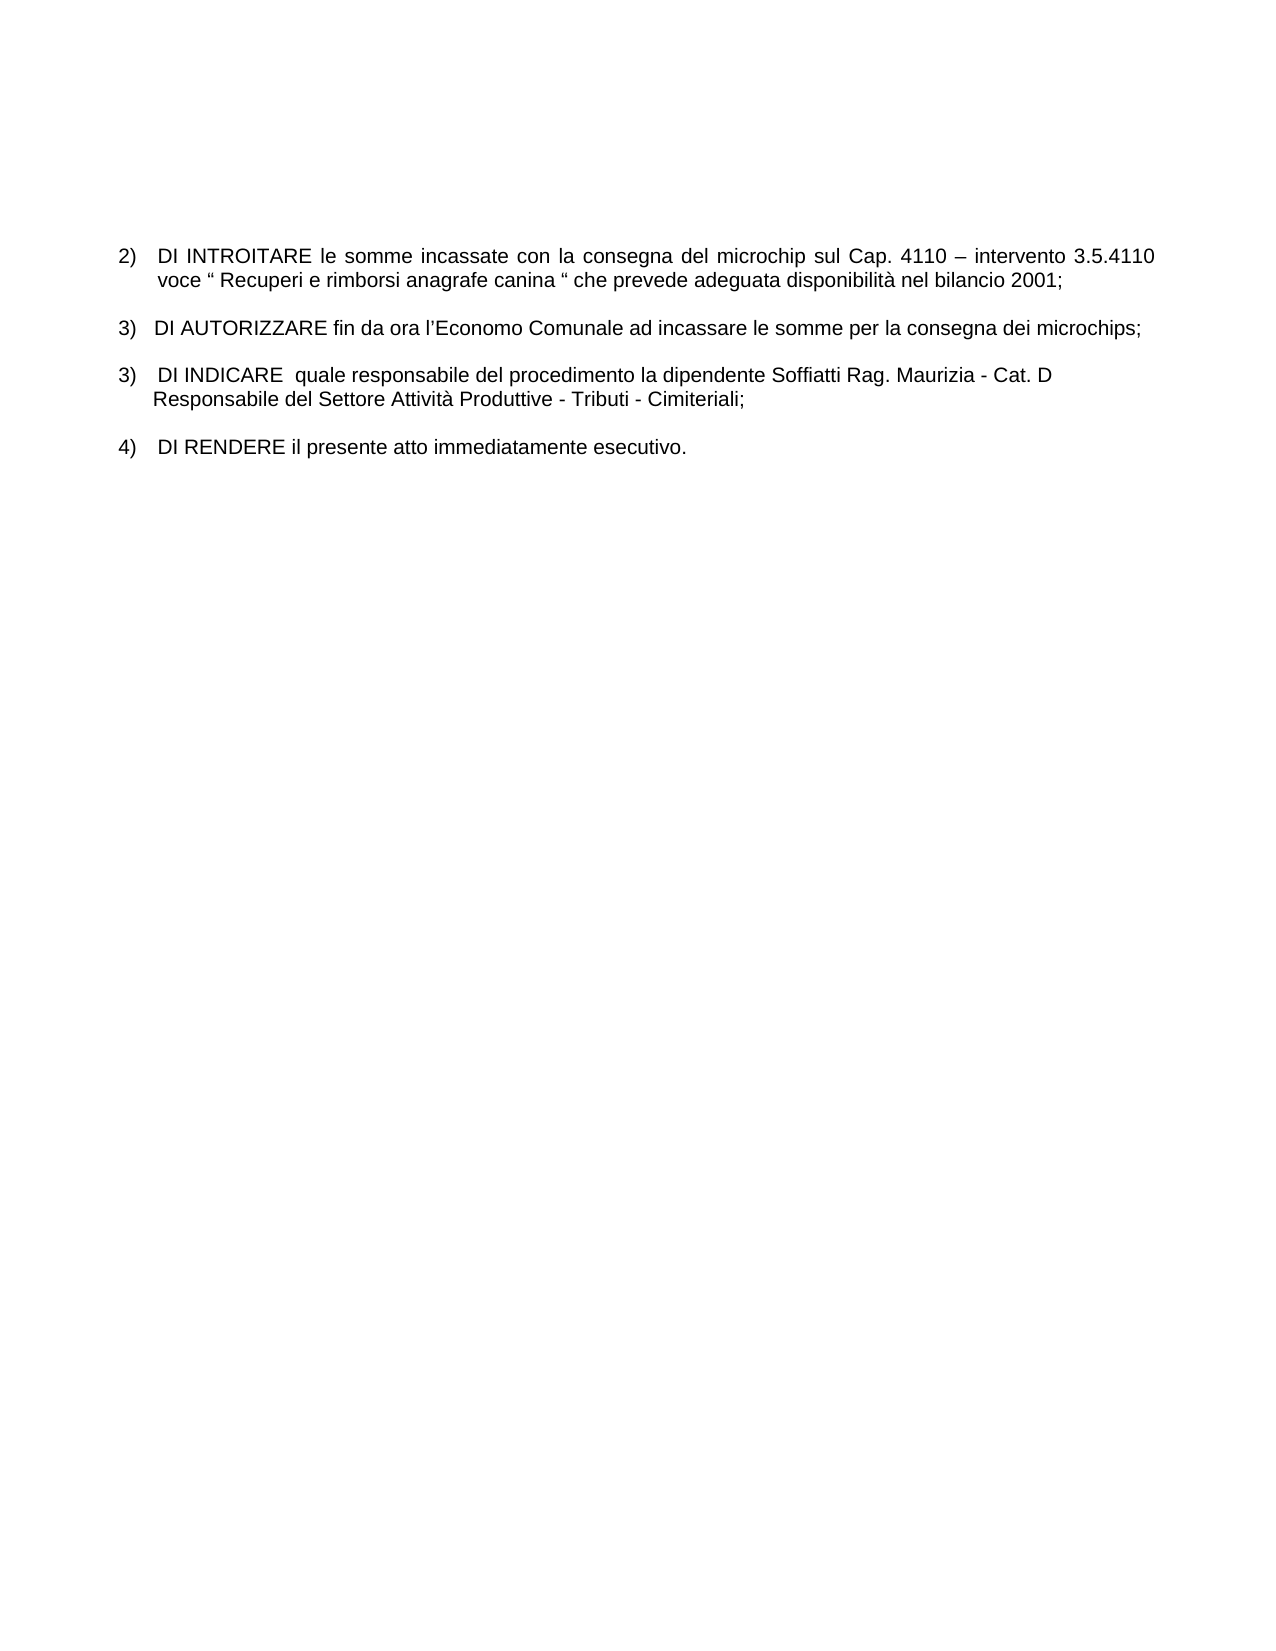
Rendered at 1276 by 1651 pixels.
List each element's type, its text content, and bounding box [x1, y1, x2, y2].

text Responsabile del Settore Attività Produttive - Tributi - Cimiteriali; [118, 387, 1157, 411]
list DI INTROITARE le somme incassate con la consegna del microchip sul Cap. 4110 – intervento 3.5.4110 voce “ Recuperi e rimborsi anagrafe canina “ che prevede adeguata disponibilità nel bilancio 2001; [118, 243, 1157, 291]
list DI INDICARE quale responsabile del procedimento la dipendente Soffiatti Rag. Maurizia - Cat. D [118, 363, 1157, 387]
list DI RENDERE il presente atto immediatamente esecutivo. [118, 435, 1157, 459]
text 3) DI AUTORIZZARE fin da ora l’Economo Comunale ad incassare le somme per la consegna dei microchips; [118, 315, 1157, 339]
